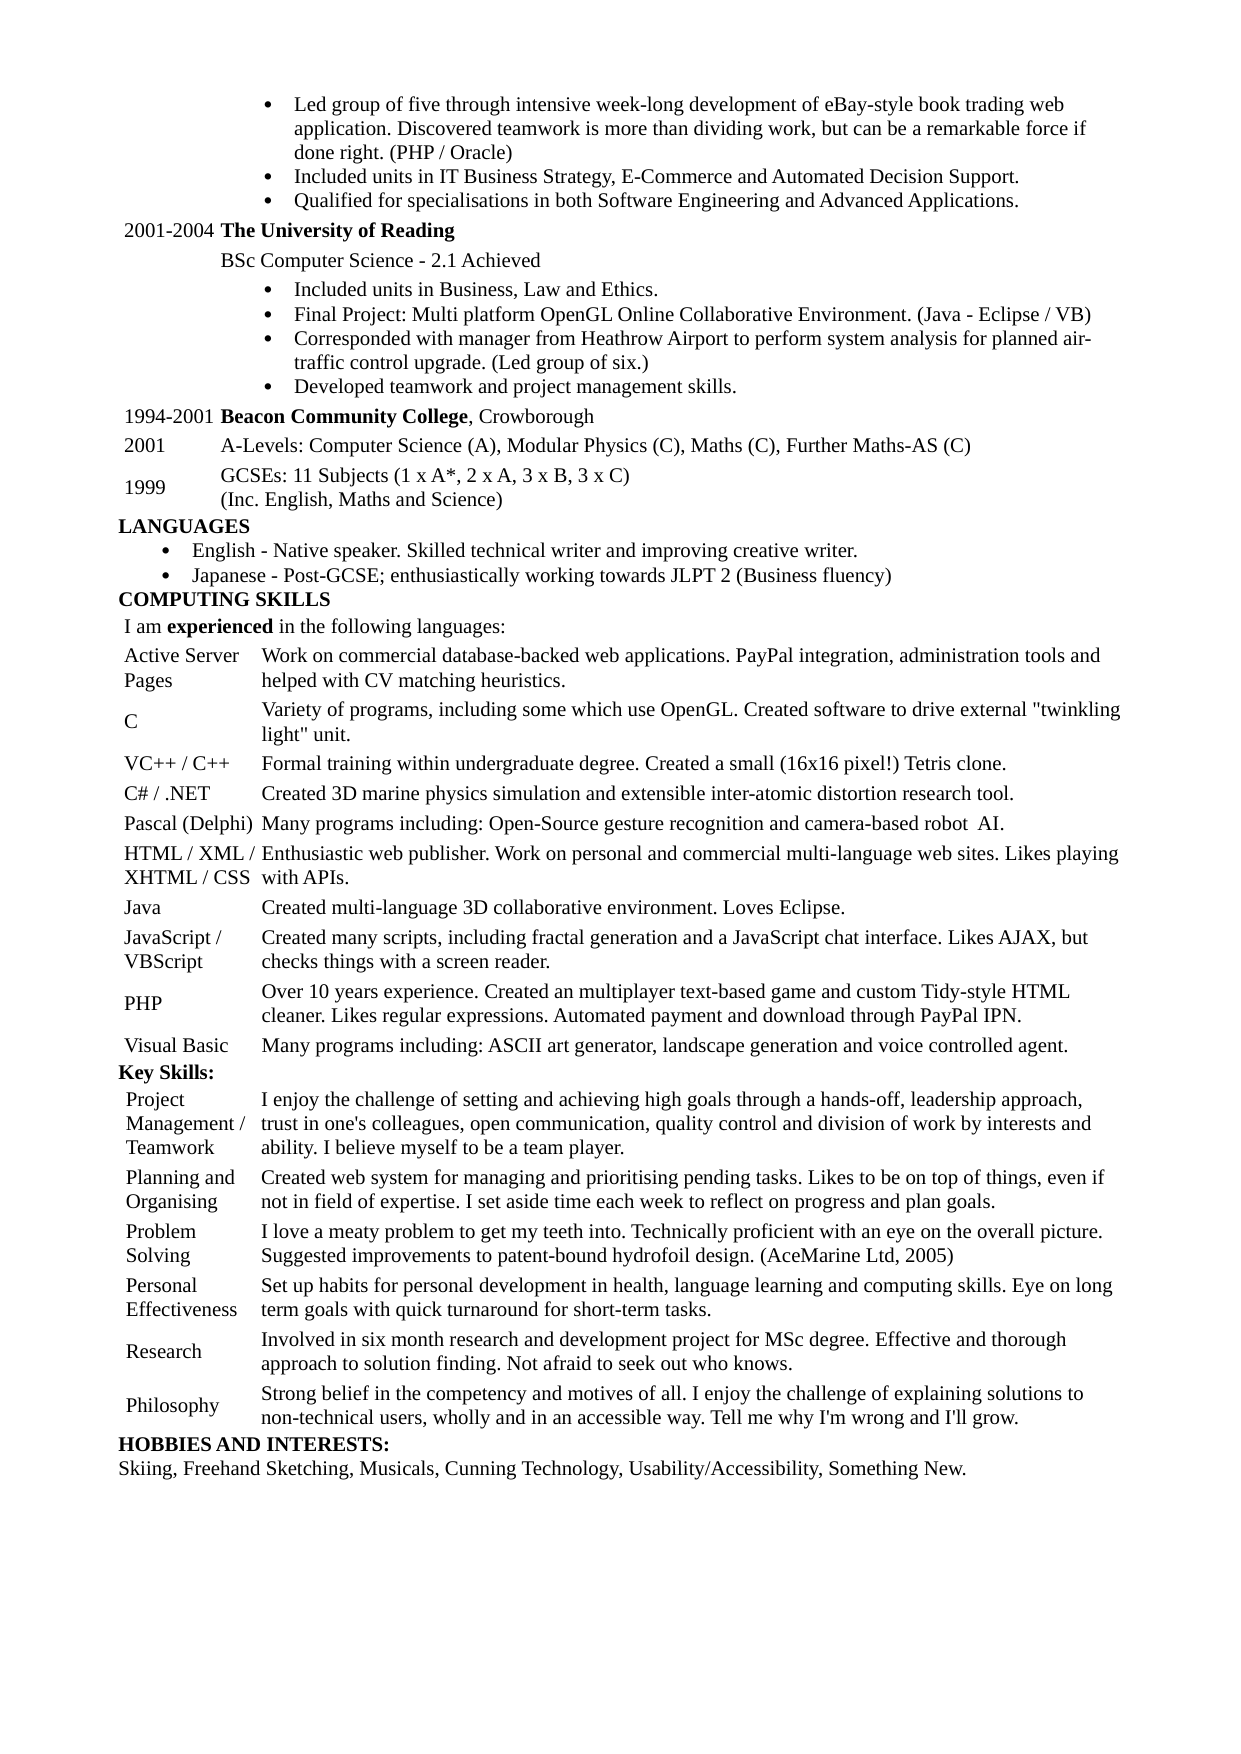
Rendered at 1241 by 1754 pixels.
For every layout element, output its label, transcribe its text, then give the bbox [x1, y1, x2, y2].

table_cell Planning and Organising [123, 1162, 258, 1216]
table_header Project Management / Teamwork [123, 1084, 258, 1162]
table_cell Research [123, 1324, 258, 1378]
table_cell I love a meaty problem to get my teeth into. Technically proficient with an eye on the overall picture. Suggested improvements to patent-bound hydrofoil design. (AceMarine Ltd, 2005) [258, 1216, 1126, 1270]
table_cell Over 10 years experience. Created an multiplayer text-based game and custom Tidy-style HTML cleaner. Likes regular expressions. Automated payment and download through PayPal IPN. [259, 976, 1125, 1030]
text LANGUAGES [118, 514, 1122, 538]
list English - Native speaker. Skilled technical writer and improving creative writer. [162, 538, 1122, 562]
text HOBBIES AND INTERESTS: Skiing, Freehand Sketching, Musicals, Cunning Technology, Usability/Accessibility, Something New. [118, 1432, 1122, 1480]
text Key Skills: [118, 1060, 1122, 1084]
table_cell PHP [121, 976, 258, 1030]
table_cell Personal Effectiveness [123, 1270, 258, 1324]
table_cell [121, 89, 217, 215]
table_cell HTML / XML / XHTML / CSS [121, 838, 258, 892]
table_cell Created 3D marine physics simulation and extensible inter-atomic distortion research tool. [259, 778, 1125, 808]
table_cell Pascal (Delphi) [121, 808, 258, 838]
table_cell Formal training within undergraduate degree. Created a small (16x16 pixel!) Tetris clone. [259, 749, 1125, 778]
table_cell Involved in six month research and development project for MSc degree. Effective and thorough approach to solution finding. Not afraid to seek out who knows. [258, 1324, 1126, 1378]
text COMPUTING SKILLS [118, 587, 1122, 611]
table_header I am experienced in the following languages: [121, 611, 1125, 641]
table_cell Beacon Community College, Crowborough [218, 401, 1125, 431]
table_cell Final Project: Modular visualisation and analysis tool for Atomic Force Microscopy. (C# / C) Led group of five through intensive week-long development of eBay-style book trading web application. Discovered teamwork is more than dividing work, but can be a remarkable force if done right. (PHP / Oracle) Included units in IT Business Strategy, E-Commerce and Automated Decision Support. Qualified for specialisations in both Software Engineering and Advanced Applications. [218, 89, 1125, 215]
table_cell Created multi-language 3D collaborative environment. Loves Eclipse. [259, 892, 1125, 922]
table_cell Visual Basic [121, 1030, 258, 1060]
table_cell [121, 275, 217, 401]
table_cell A-Levels: Computer Science (A), Modular Physics (C), Maths (C), Further Maths-AS (C) [218, 431, 1125, 460]
table_cell Set up habits for personal development in health, language learning and computing skills. Eye on long term goals with quick turnaround for short-term tasks. [258, 1270, 1126, 1324]
table_cell 1999 [121, 460, 217, 514]
table_cell VC++ / C++ [121, 749, 258, 778]
list Japanese - Post-GCSE; enthusiastically working towards JLPT 2 (Business fluency) [162, 562, 1122, 587]
table_cell The University of Reading [218, 215, 1125, 244]
table_cell Work on commercial database-backed web applications. PayPal integration, administration tools and helped with CV matching heuristics. [259, 641, 1125, 694]
table_cell 2001-2004 [121, 215, 217, 244]
table_cell Java [121, 892, 258, 922]
table_cell [121, 245, 217, 274]
table_cell Many programs including: Open-Source gesture recognition and camera-based robot AI. [259, 808, 1125, 838]
table_cell BSc Computer Science - 2.1 Achieved [218, 245, 1125, 274]
table_cell Active Server Pages [121, 641, 258, 694]
table_cell Created web system for managing and prioritising pending tasks. Likes to be on top of things, even if not in field of expertise. I set aside time each week to reflect on progress and plan goals. [258, 1162, 1126, 1216]
table_cell Many programs including: ASCII art generator, landscape generation and voice controlled agent. [259, 1030, 1125, 1060]
table_header I enjoy the challenge of setting and achieving high goals through a hands-off, leadership approach, trust in one's colleagues, open communication, quality control and division of work by interests and ability. I believe myself to be a team player. [258, 1084, 1126, 1162]
table_cell Variety of programs, including some which use OpenGL. Created software to drive external "twinkling light" unit. [259, 695, 1125, 748]
table_cell Created many scripts, including fractal generation and a JavaScript chat interface. Likes AJAX, but checks things with a screen reader. [259, 922, 1125, 976]
table_cell 2001 [121, 431, 217, 460]
table_cell GCSEs: 11 Subjects (1 x A*, 2 x A, 3 x B, 3 x C) (Inc. English, Maths and Science) [218, 460, 1125, 514]
table_cell Included units in Business, Law and Ethics. Final Project: Multi platform OpenGL Online Collaborative Environment. (Java - Eclipse / VB) Corresponded with manager from Heathrow Airport to perform system analysis for planned air-traffic control upgrade. (Led group of six.) Developed teamwork and project management skills. [218, 275, 1125, 401]
table_cell Problem Solving [123, 1216, 258, 1270]
table_cell Philosophy [123, 1378, 258, 1432]
table_cell C [121, 695, 258, 748]
table_cell Strong belief in the competency and motives of all. I enjoy the challenge of explaining solutions to non-technical users, wholly and in an accessible way. Tell me why I'm wrong and I'll grow. [258, 1378, 1126, 1432]
table_cell 1994-2001 [121, 401, 217, 431]
table_cell Enthusiastic web publisher. Work on personal and commercial multi-language web sites. Likes playing with APIs. [259, 838, 1125, 892]
table_cell JavaScript / VBScript [121, 922, 258, 976]
table_cell C# / .NET [121, 778, 258, 808]
